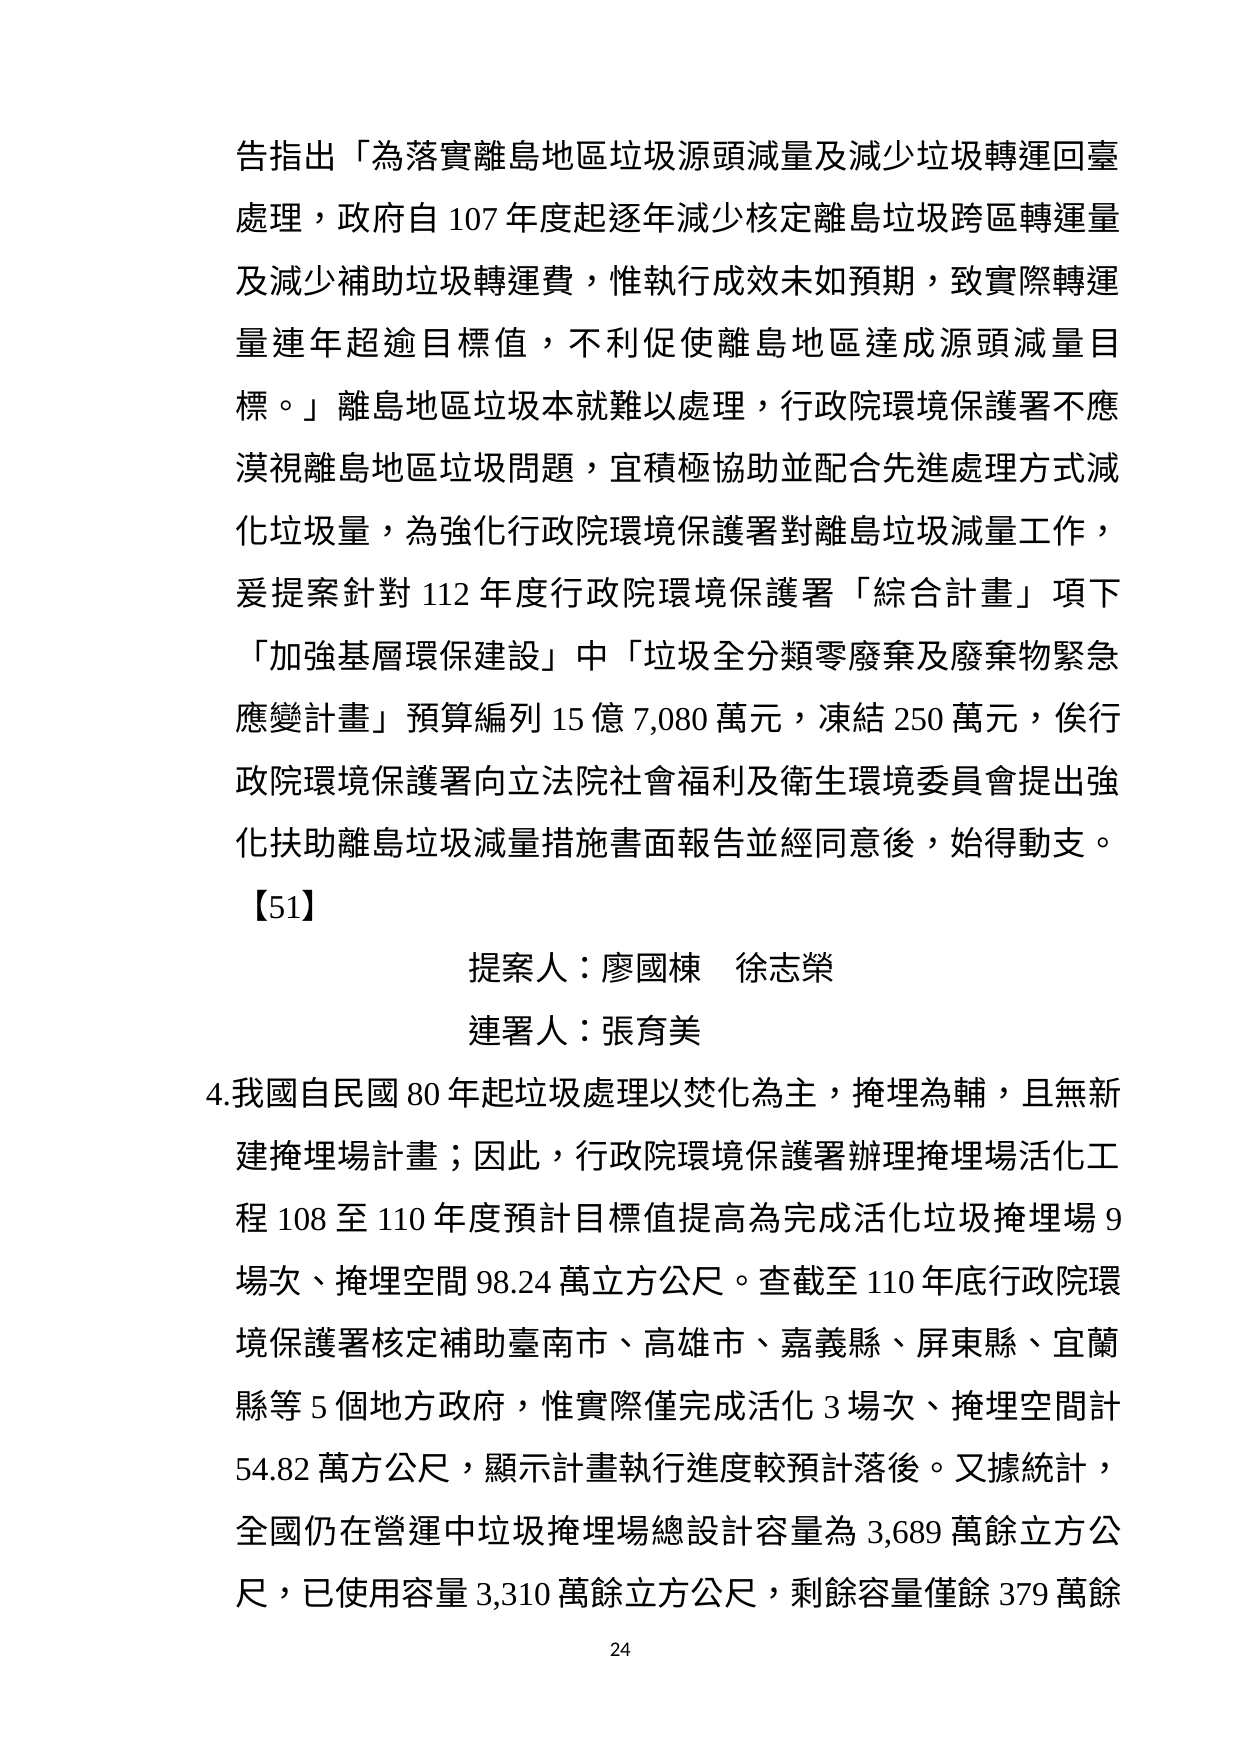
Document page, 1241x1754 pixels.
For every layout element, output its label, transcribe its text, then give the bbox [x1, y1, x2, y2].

text 提案人：廖國棟 徐志榮 [468, 925, 1122, 987]
text 告指出「為落實離島地區垃圾源頭減量及減少垃圾轉運回臺處理，政府自107年度起逐年減少核定離島垃圾跨區轉運量及減少補助垃圾轉運費，惟執行成效未如預期，致實際轉運量連年超逾目標值，不利促使離島地區達成源頭減量目標。」離島地區垃圾本就難以處理，行政院環境保護署不應漠視離島地區垃圾問題，宜積極協助並配合先進處理方式減化垃圾量，為強化行政院環境保護署對離島垃圾減量工作，爰提案針對112年度行政院環境保護署「綜合計畫」項下「加強基層環保建設」中「垃圾全分類零廢棄及廢棄物緊急應變計畫」預算編列15億7,080萬元，凍結250萬元，俟行政院環境保護署向立法院社會福利及衛生環境委員會提出強化扶助離島垃圾減量措施書面報告並經同意後，始得動支。【51】 [206, 112, 1122, 925]
text 4.我國自民國80年起垃圾處理以焚化為主，掩埋為輔，且無新建掩埋場計畫；因此，行政院環境保護署辦理掩埋場活化工程108至110年度預計目標值提高為完成活化垃圾掩埋場9場次、掩埋空間98.24萬立方公尺。查截至110年底行政院環境保護署核定補助臺南市、高雄市、嘉義縣、屏東縣、宜蘭縣等5個地方政府，惟實際僅完成活化3場次、掩埋空間計54.82萬方公尺，顯示計畫執行進度較預計落後。又據統計，全國仍在營運中垃圾掩埋場總設計容量為3,689萬餘立方公尺，已使用容量3,310萬餘立方公尺，剩餘容量僅餘379萬餘立方公尺，占總設計容量之10.28%。而臺北市、新北市、臺中市、新竹縣、南投縣、雲林縣、嘉義縣、屏東縣、宜蘭縣、臺東縣等10個地方政府轄管垃圾掩埋場之總剩餘容量不足10%，惟行政院環境保護署核定補助辦理活化工程之9處垃圾掩埋場，僅4處位處上述地方，顯示未妥適考量剩餘掩埋空間不足急迫性，且行政院環境保護署早已推動生垃圾不進掩埋場之政策，請行政院環境保護署應積極辦理掩埋場轉型成分類暫置場工作，以有效運用既有各環保設施。爰提案針對112年度行政院環境保護署「綜合計畫」項下「加強基層環保建設」中「垃圾全分類零廢棄及廢棄物緊急應變計畫」預算編列15億7,080萬元，凍結250萬元，俟行政院環境保護署檢討掩埋場活化與轉型工作，向立法院社會福利及衛生環境委員會提出書面報告並經同意後，始得動支。【52】 [206, 1050, 1122, 1612]
text 連署人：張育美 [468, 987, 1122, 1050]
